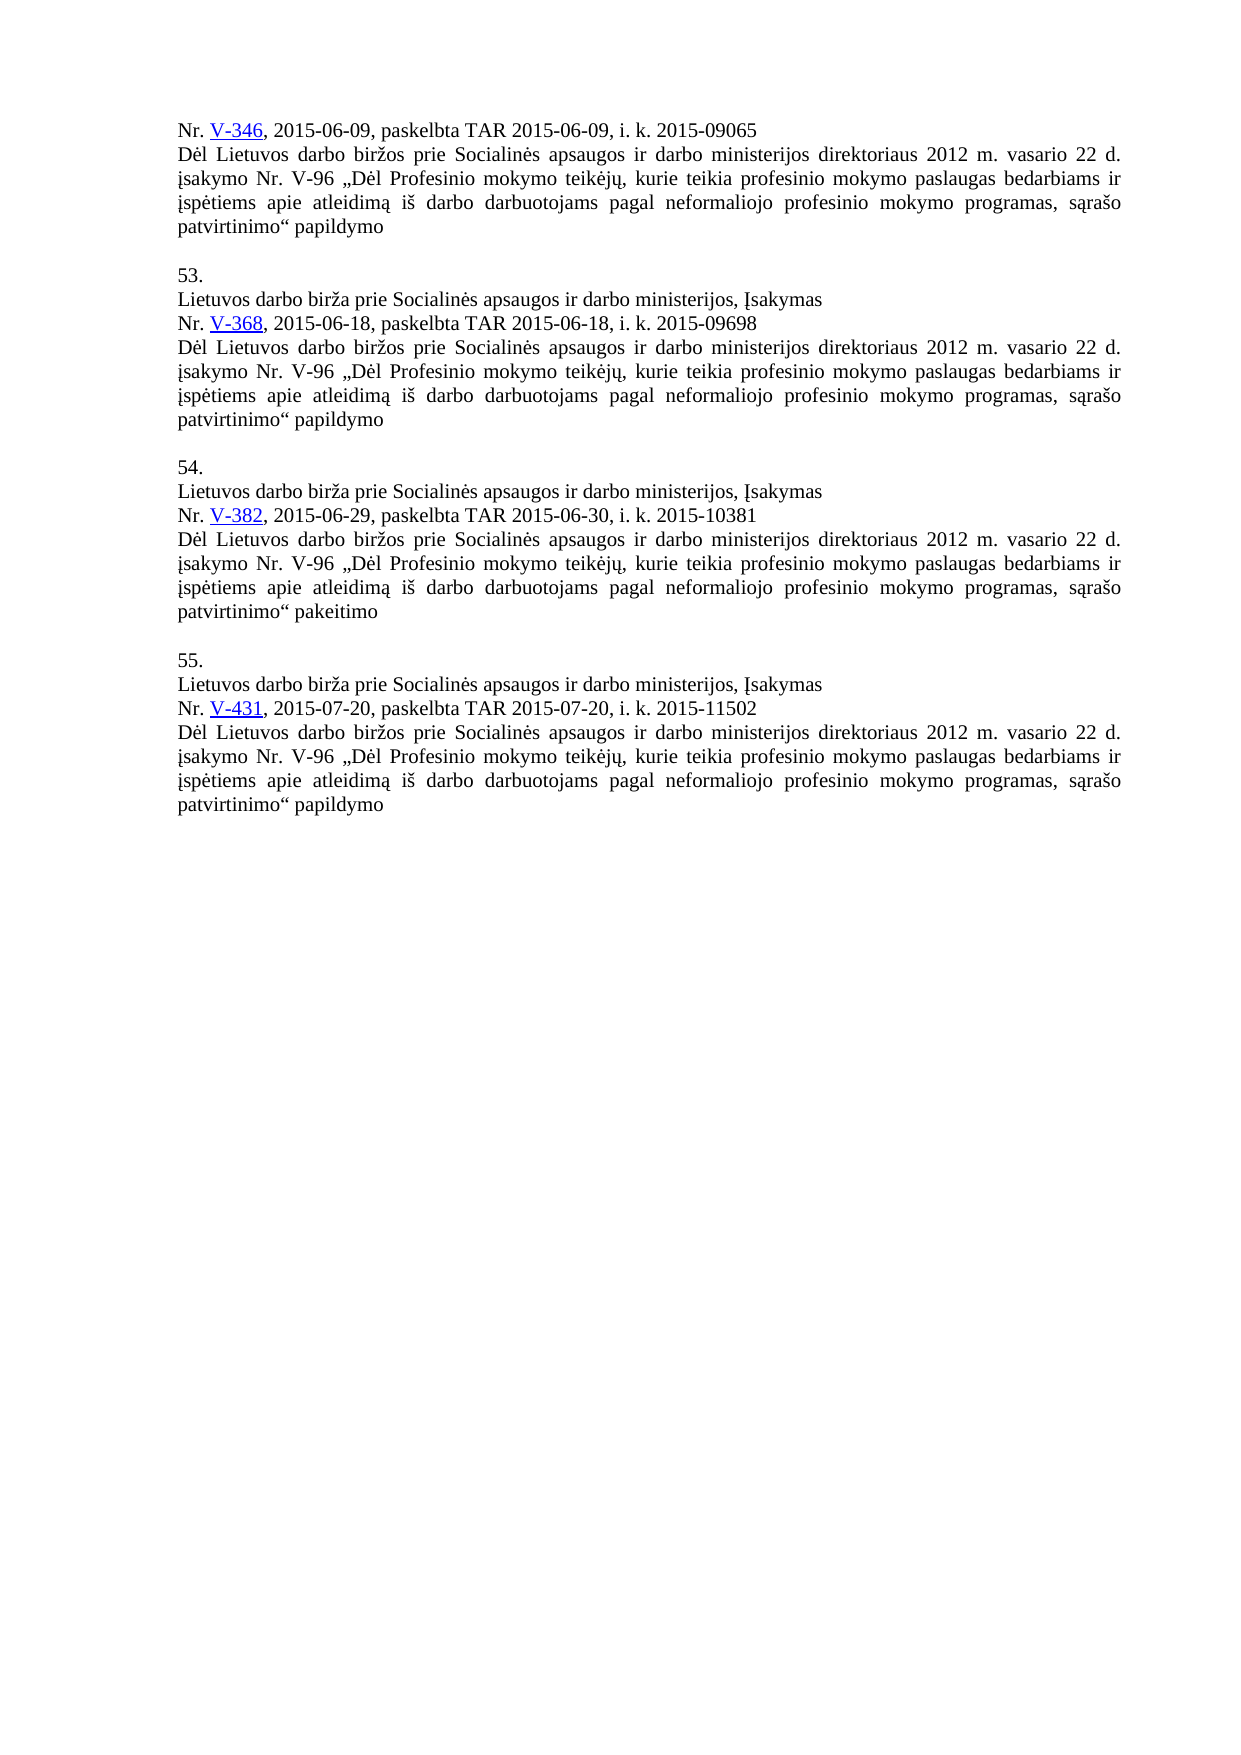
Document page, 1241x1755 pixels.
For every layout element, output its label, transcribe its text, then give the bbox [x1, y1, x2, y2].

text Lietuvos darbo birža prie Socialinės apsaugos ir darbo ministerijos, Įsakymas [177, 672, 1122, 696]
text Dėl Lietuvos darbo biržos prie Socialinės apsaugos ir darbo ministerijos direktoriaus 2012 m. vasario 22 d. įsakymo Nr. V-96 „Dėl Profesinio mokymo teikėjų, kurie teikia profesinio mokymo paslaugas bedarbiams ir įspėtiems apie atleidimą iš darbo darbuotojams pagal neformaliojo profesinio mokymo programas, sąrašo patvirtinimo“ papildymo [177, 335, 1122, 431]
text Dėl Lietuvos darbo biržos prie Socialinės apsaugos ir darbo ministerijos direktoriaus 2012 m. vasario 22 d. įsakymo Nr. V-96 „Dėl Profesinio mokymo teikėjų, kurie teikia profesinio mokymo paslaugas bedarbiams ir įspėtiems apie atleidimą iš darbo darbuotojams pagal neformaliojo profesinio mokymo programas, sąrašo patvirtinimo“ papildymo [177, 720, 1122, 816]
text Nr. V-346, 2015-06-09, paskelbta TAR 2015-06-09, i. k. 2015-09065 [177, 118, 1122, 142]
text Lietuvos darbo birža prie Socialinės apsaugos ir darbo ministerijos, Įsakymas [177, 479, 1122, 503]
text Dėl Lietuvos darbo biržos prie Socialinės apsaugos ir darbo ministerijos direktoriaus 2012 m. vasario 22 d. įsakymo Nr. V-96 „Dėl Profesinio mokymo teikėjų, kurie teikia profesinio mokymo paslaugas bedarbiams ir įspėtiems apie atleidimą iš darbo darbuotojams pagal neformaliojo profesinio mokymo programas, sąrašo patvirtinimo“ papildymo [177, 142, 1122, 238]
text Nr. V-431, 2015-07-20, paskelbta TAR 2015-07-20, i. k. 2015-11502 [177, 696, 1122, 720]
text Nr. V-382, 2015-06-29, paskelbta TAR 2015-06-30, i. k. 2015-10381 [177, 503, 1122, 527]
text Lietuvos darbo birža prie Socialinės apsaugos ir darbo ministerijos, Įsakymas [177, 287, 1122, 311]
text Nr. V-368, 2015-06-18, paskelbta TAR 2015-06-18, i. k. 2015-09698 [177, 311, 1122, 335]
text 55. [177, 647, 1122, 672]
text 53. [177, 262, 1122, 287]
text 54. [177, 455, 1122, 479]
text Dėl Lietuvos darbo biržos prie Socialinės apsaugos ir darbo ministerijos direktoriaus 2012 m. vasario 22 d. įsakymo Nr. V-96 „Dėl Profesinio mokymo teikėjų, kurie teikia profesinio mokymo paslaugas bedarbiams ir įspėtiems apie atleidimą iš darbo darbuotojams pagal neformaliojo profesinio mokymo programas, sąrašo patvirtinimo“ pakeitimo [177, 527, 1122, 623]
